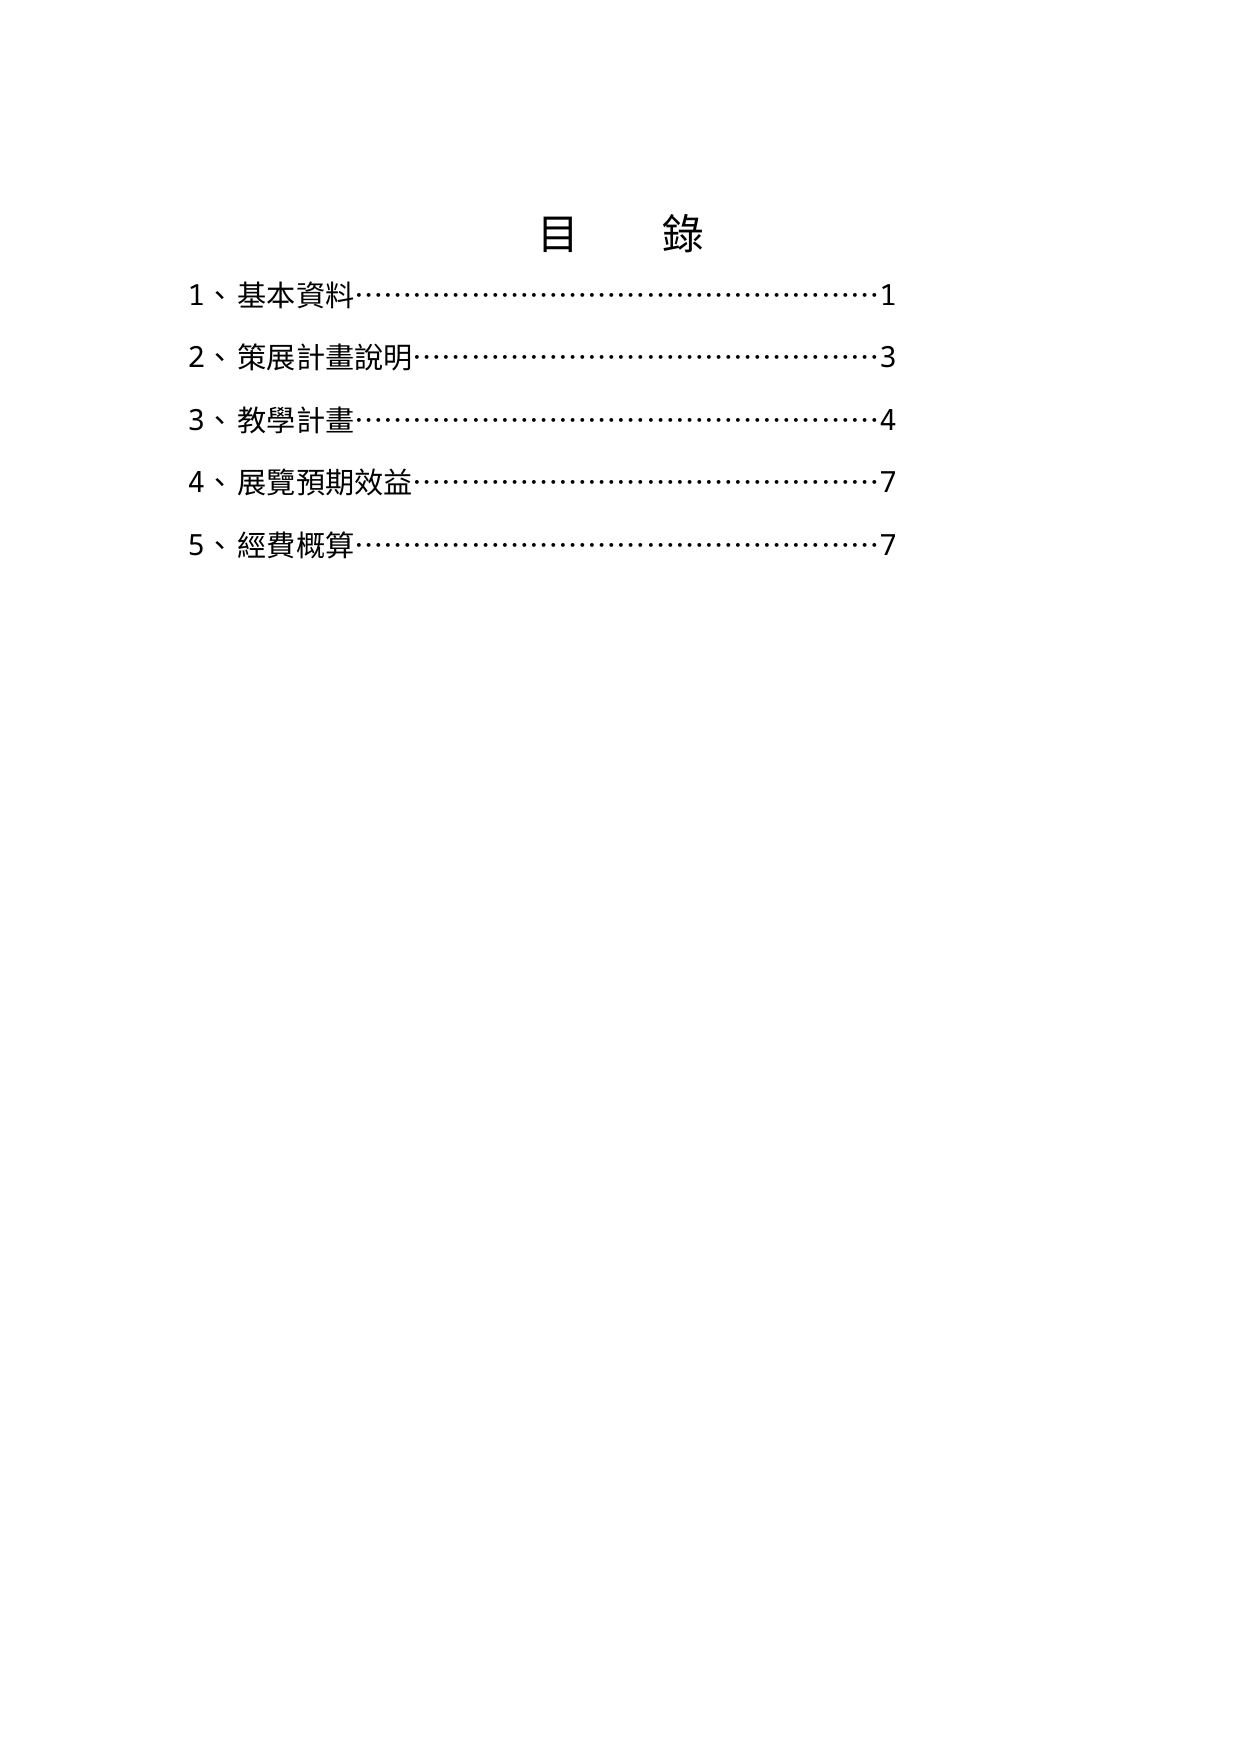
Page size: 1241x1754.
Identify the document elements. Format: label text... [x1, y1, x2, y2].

list 展覽預期效益…………………………………………7 [187, 439, 1053, 502]
list 基本資料………………………………………………1 [187, 252, 1053, 314]
list 策展計畫說明…………………………………………3 [187, 314, 1053, 377]
list 教學計畫………………………………………………4 [187, 377, 1053, 439]
list 經費概算………………………………………………7 [187, 502, 1053, 564]
text 目 錄 [187, 189, 1053, 252]
